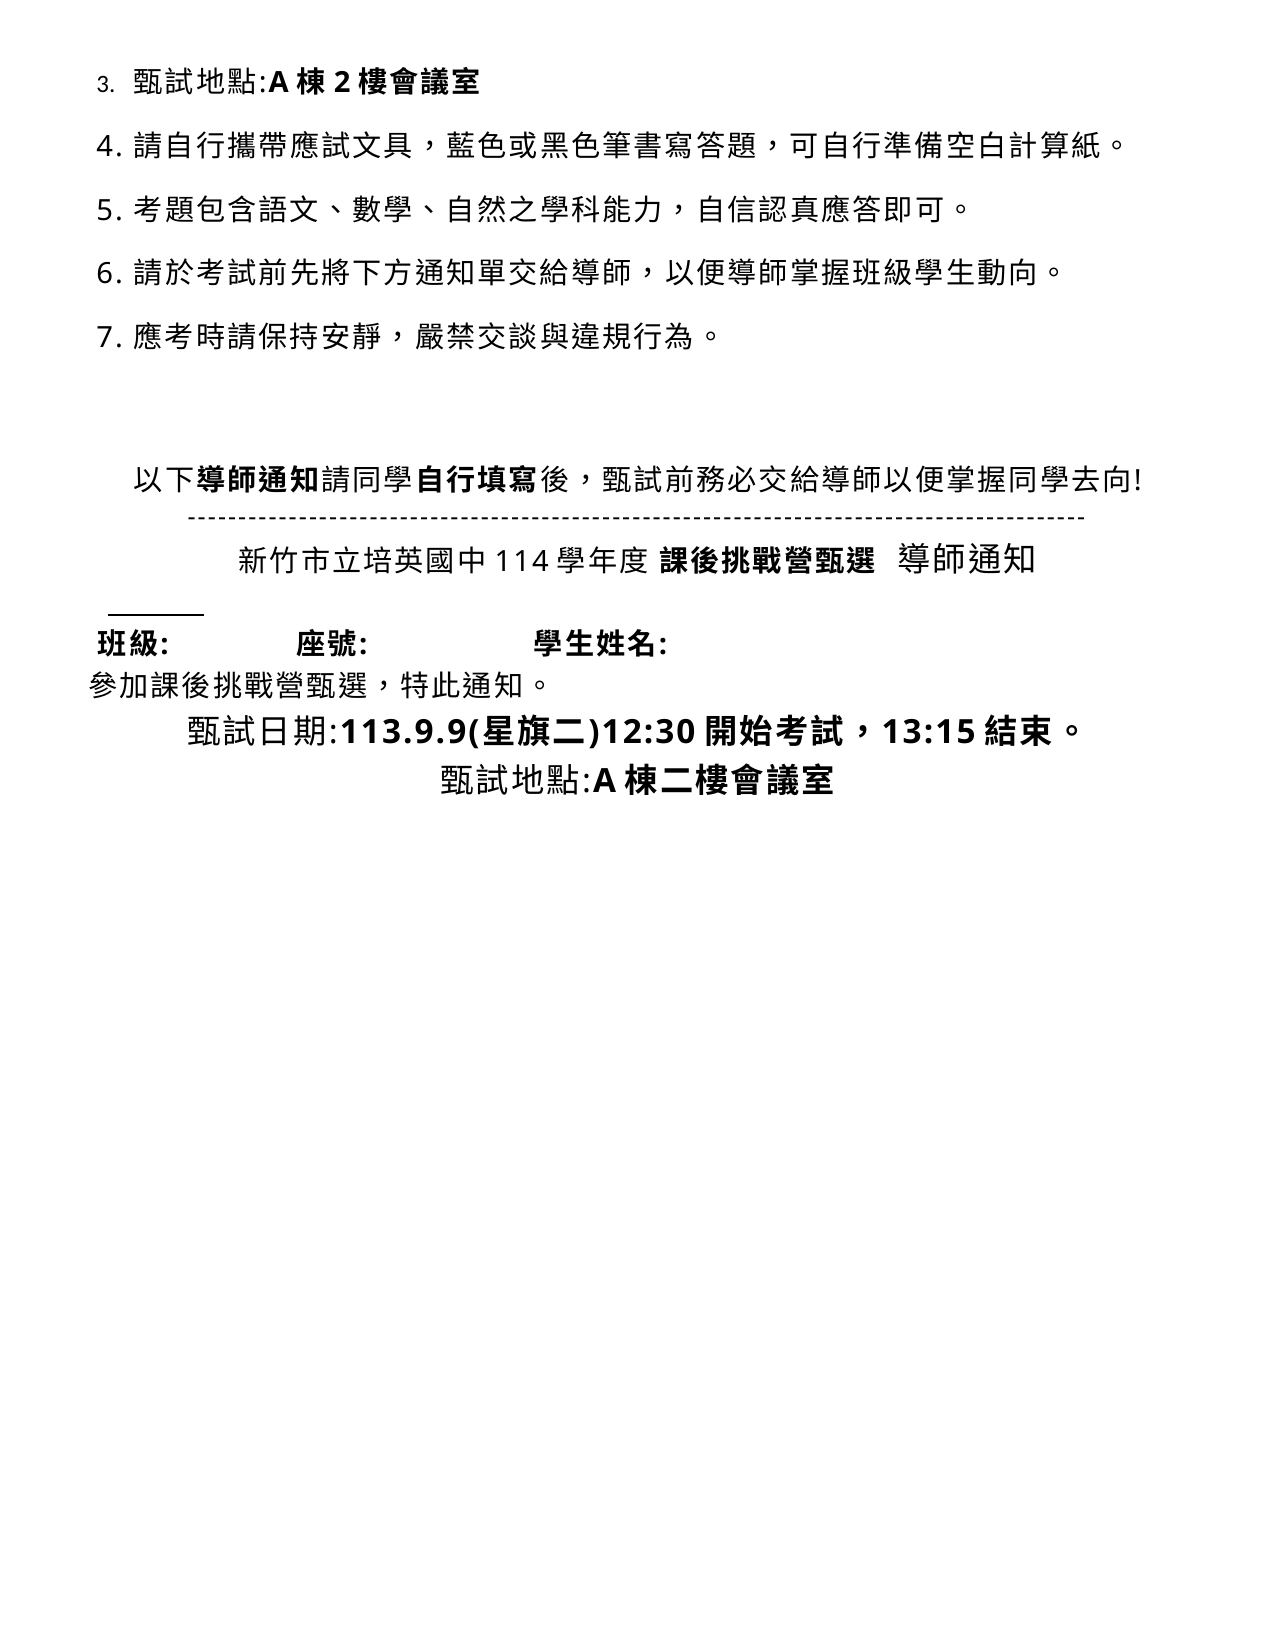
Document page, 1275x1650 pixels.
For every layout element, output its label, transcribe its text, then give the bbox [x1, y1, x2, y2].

text 甄試地點:A棟二樓會議室 [59, 754, 1216, 802]
text 參加課後挑戰營甄選，特此通知。 [59, 663, 1216, 705]
list 請於考試前先將下方通知單交給導師，以便導師掌握班級學生動向。 [96, 250, 1216, 292]
text 以下導師通知請同學自行填寫後，甄試前務必交給導師以便掌握同學去向! [59, 456, 1216, 498]
text 班級: 座號: 學生姓名: [59, 621, 1216, 663]
list 請自行攜帶應試文具，藍色或黑色筆書寫答題，可自行準備空白計算紙。 [96, 123, 1216, 165]
text 甄試日期:113.9.9(星旗二)12:30開始考試，13:15結束。 [59, 705, 1216, 754]
list 考題包含語文、數學、自然之學科能力，自信認真應答即可。 [96, 186, 1216, 228]
list 甄試地點:A棟2樓會議室 [96, 59, 1216, 101]
text ----------------------------------------------------------------------------------------- [59, 498, 1216, 533]
list 應考時請保持安靜，嚴禁交談與違規行為。 [96, 313, 1216, 356]
text 新竹市立培英國中114學年度 課後挑戰營甄選 導師通知 [59, 533, 1216, 581]
